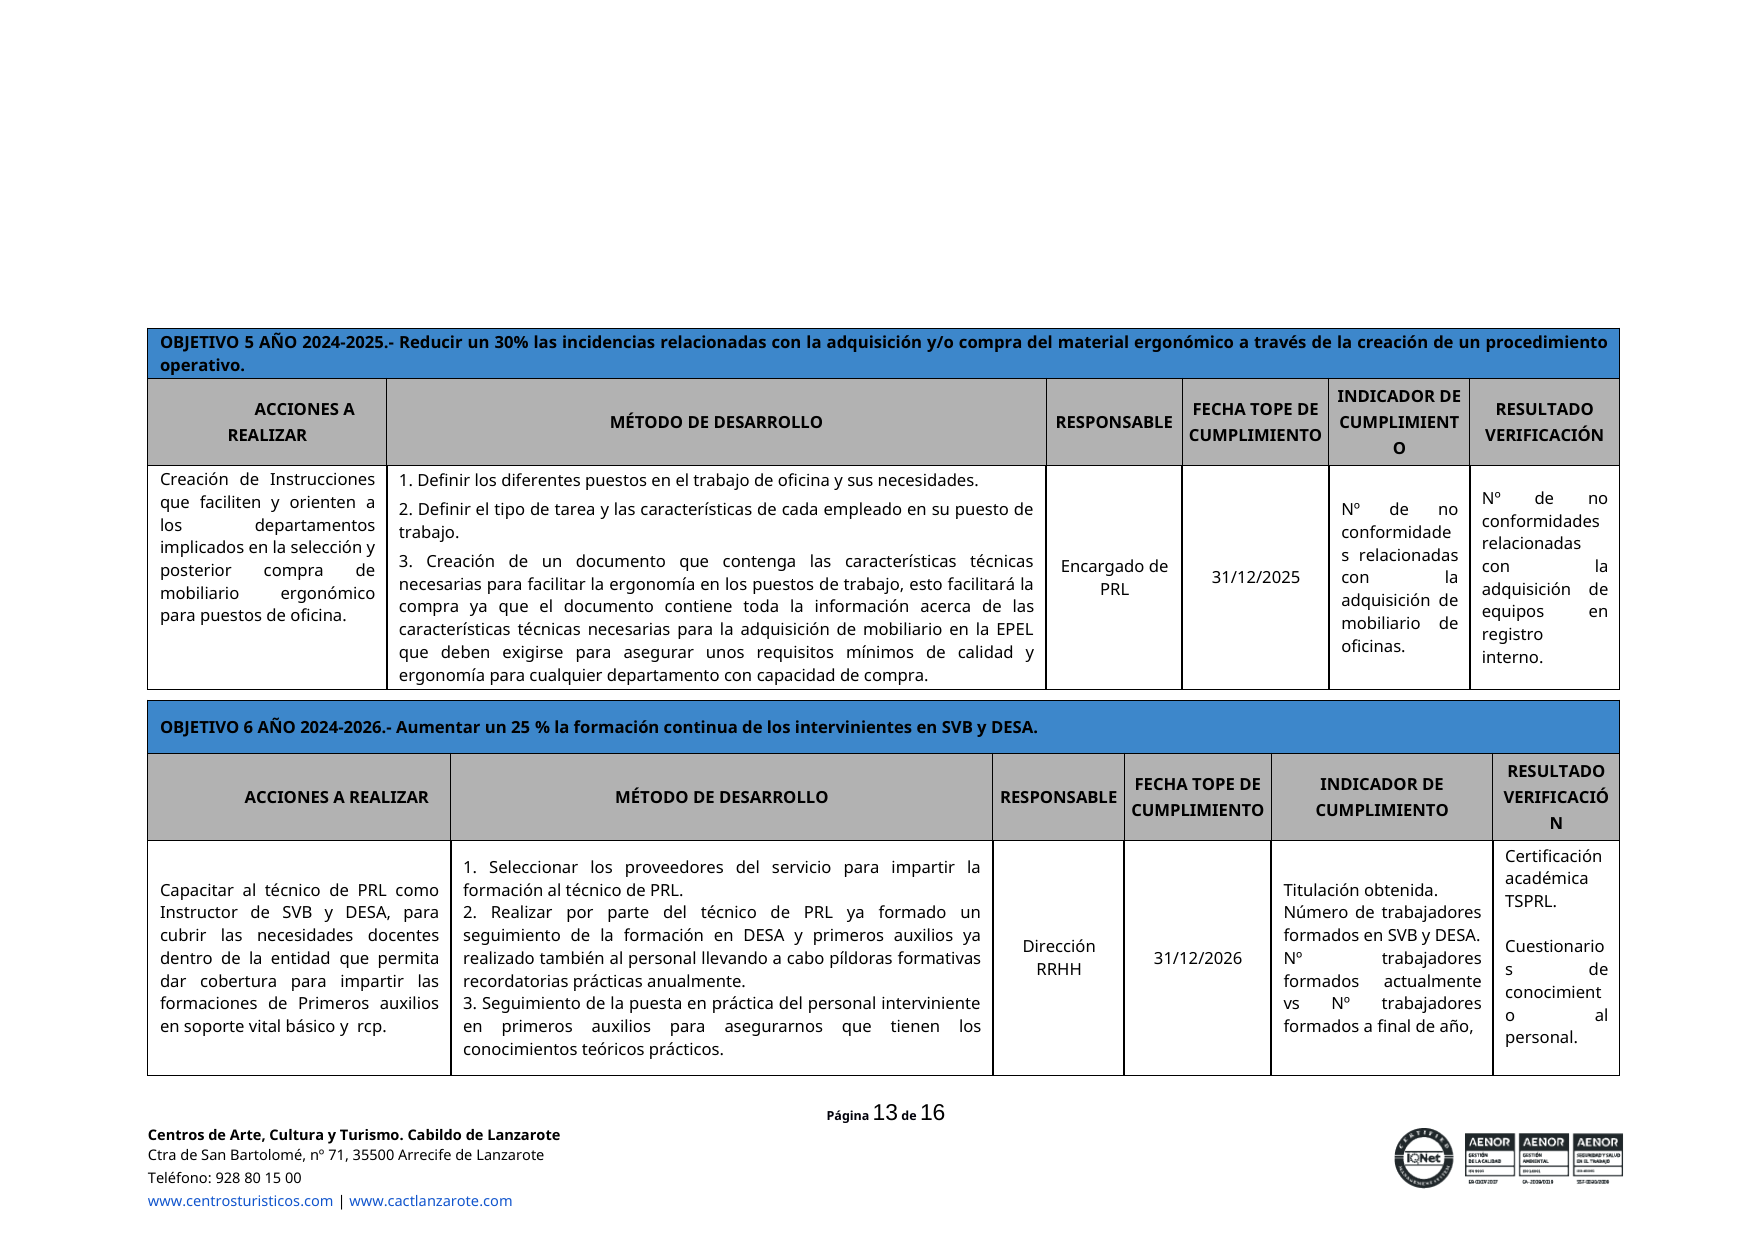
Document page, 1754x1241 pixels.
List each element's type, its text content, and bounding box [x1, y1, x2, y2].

table_cell RESPONSABLE [993, 754, 1124, 840]
table_cell RESULTADO VERIFICACIÓN [1470, 379, 1619, 465]
table_cell FECHA TOPE DE CUMPLIMIENTO [1183, 379, 1328, 465]
table_cell RESPONSABLE [1047, 379, 1182, 465]
table_cell Encargado de PRL [1047, 466, 1181, 689]
table_cell ACCIONES A REALIZAR [148, 754, 450, 840]
table_cell INDICADOR DE CUMPLIMIENTO [1272, 754, 1492, 840]
table_header OBJETIVO 6 AÑO 2024-2026.- Aumentar un 25 % la formación continua de los intervinientes en SVB y DESA. [148, 701, 1619, 753]
table_cell Nº de no conformidades relacionadas con la adquisición de mobiliario de oficinas. [1330, 466, 1469, 689]
table_cell Dirección RRHH [994, 841, 1123, 1074]
table_cell Capacitar al técnico de PRL como Instructor de SVB y DESA, para cubrir las necesidades docentes dentro de la entidad que permita dar cobertura para impartir las formaciones de Primeros auxilios en soporte vital básico y rcp. [148, 841, 450, 1074]
table_cell INDICADOR DE CUMPLIMIENTO [1329, 379, 1469, 465]
table_cell 31/12/2025 [1183, 466, 1328, 689]
table_cell FECHA TOPE DE CUMPLIMIENTO [1125, 754, 1271, 840]
table_cell Nº de no conformidades relacionadas con la adquisición de equipos en registro interno. [1471, 466, 1619, 689]
table_cell MÉTODO DE DESARROLLO [387, 379, 1046, 465]
table_header OBJETIVO 5 AÑO 2024-2025.- Reducir un 30% las incidencias relacionadas con la adquisición y/o compra del material ergonómico a través de la creación de un procedimiento operativo. [148, 329, 1619, 378]
table_cell Certificación académica TSPRL. Cuestionarios de conocimiento al personal. [1494, 841, 1619, 1074]
table_cell MÉTODO DE DESARROLLO [451, 754, 992, 840]
table_cell RESULTADO VERIFICACIÓN [1493, 754, 1619, 840]
table_cell 31/12/2026 [1125, 841, 1270, 1074]
picture [1394, 1128, 1624, 1189]
table_cell ACCIONES A REALIZAR [148, 379, 386, 465]
table_cell 1. Seleccionar los proveedores del servicio para impartir la formación al técnico de PRL. 2. Realizar por parte del técnico de PRL ya formado un seguimiento de la formación en DESA y primeros auxilios ya realizado también al personal llevando a cabo píldoras formativas recordatorias prácticas anualmente. 3. Seguimiento de la puesta en práctica del personal interviniente en primeros auxilios para asegurarnos que tienen los conocimientos teóricos prácticos. [452, 841, 992, 1074]
table_cell Titulación obtenida. Número de trabajadores formados en SVB y DESA. Nº trabajadores formados actualmente vs Nº trabajadores formados a final de año, [1272, 841, 1492, 1074]
table_cell 1. Definir los diferentes puestos en el trabajo de oficina y sus necesidades. 2. Definir el tipo de tarea y las características de cada empleado en su puesto de trabajo. 3. Creación de un documento que contenga las características técnicas necesarias para facilitar la ergonomía en los puestos de trabajo, esto facilitará la compra ya que el documento contiene toda la información acerca de las características técnicas necesarias para la adquisición de mobiliario en la EPEL que deben exigirse para asegurar unos requisitos mínimos de calidad y ergonomía para cualquier departamento con capacidad de compra. [388, 466, 1045, 689]
table_cell Creación de Instrucciones que faciliten y orienten a los departamentos implicados en la selección y posterior compra de mobiliario ergonómico para puestos de oficina. [148, 466, 386, 689]
